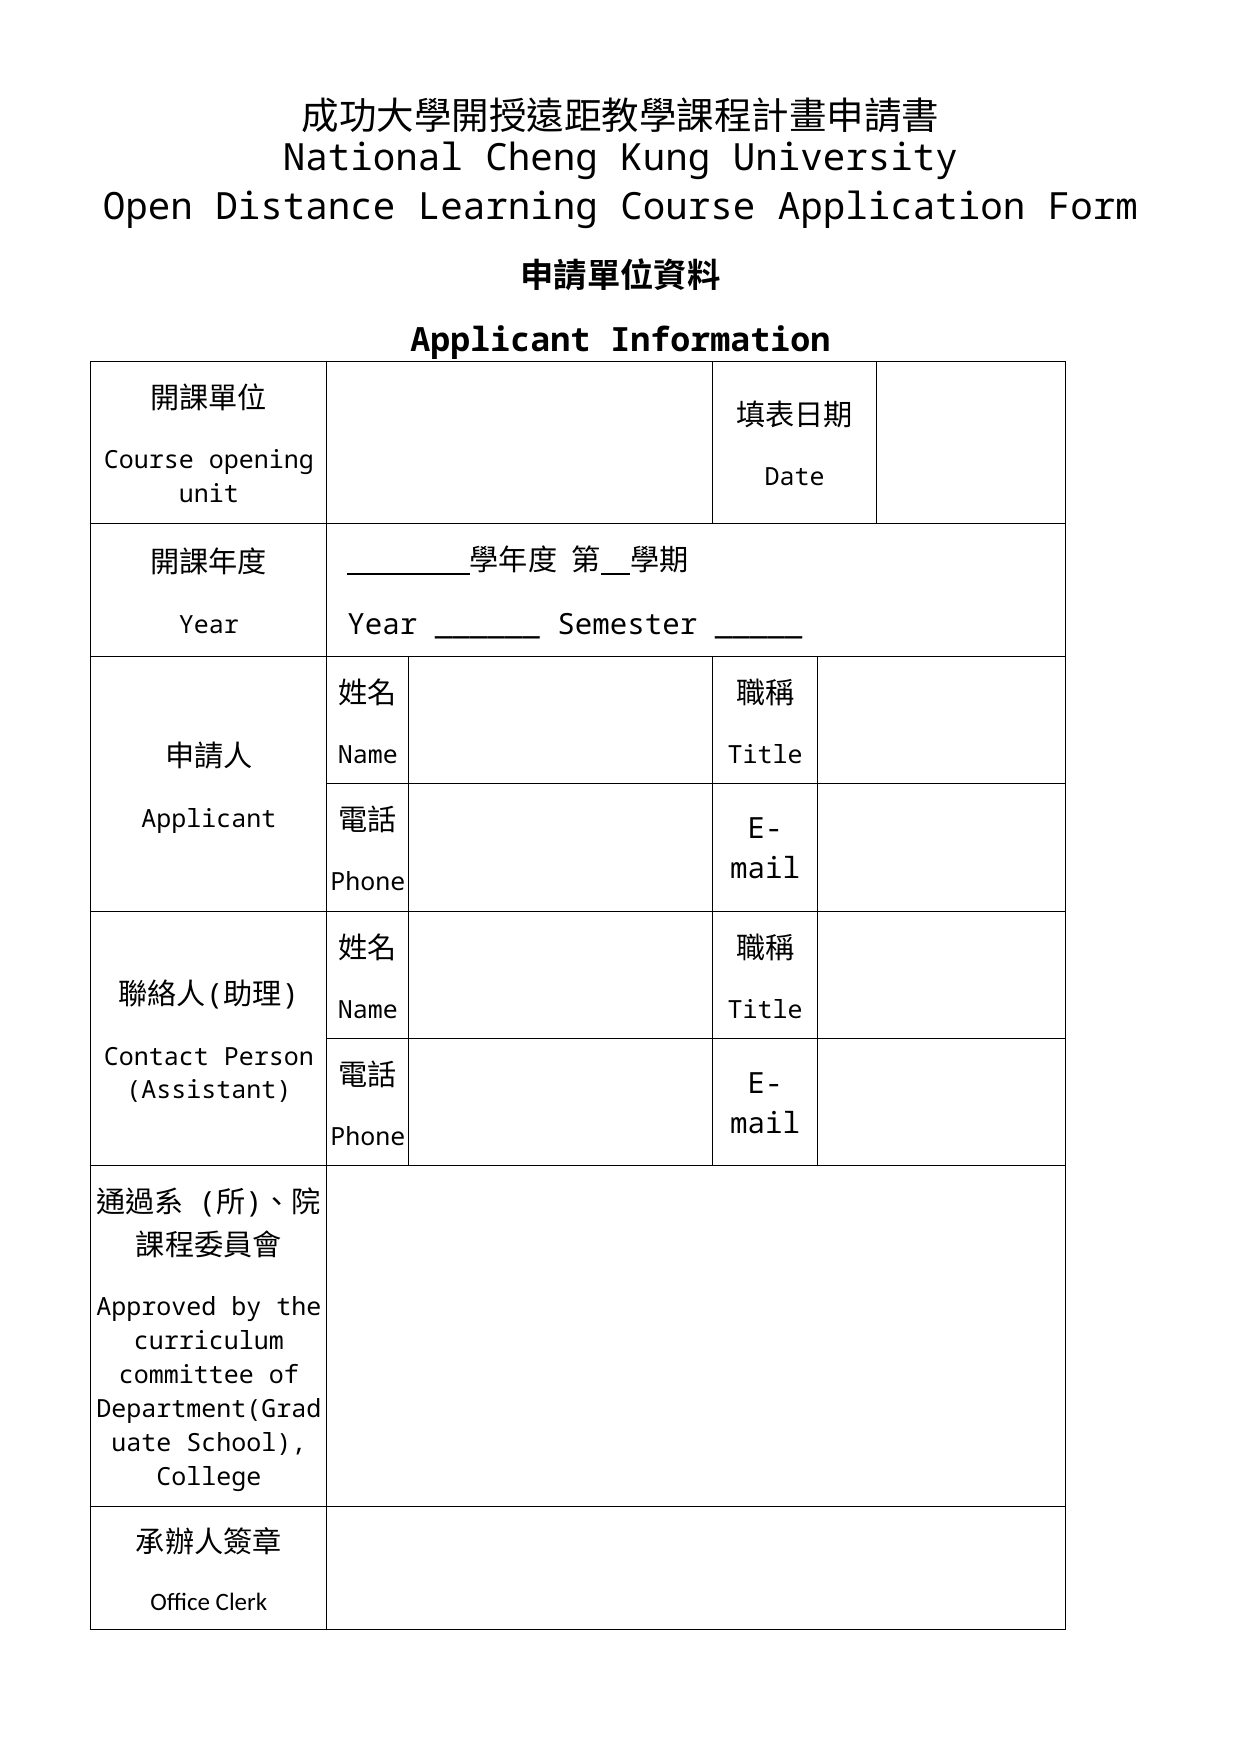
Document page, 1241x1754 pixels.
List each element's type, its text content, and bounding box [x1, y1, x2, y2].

table_header 開課單位 Course opening unit [91, 362, 326, 523]
table_cell 開課年度 Year [91, 524, 326, 656]
table_cell [327, 1507, 1065, 1629]
table_cell [409, 657, 712, 783]
table_cell 學年度 第 學期 Year ______ Semester _____ [327, 524, 1065, 656]
table_cell 電話 Phone [327, 784, 408, 911]
table_cell 申請人 Applicant [91, 657, 326, 911]
table_cell 承辦人簽章 Office Clerk [91, 1507, 326, 1629]
table_cell [818, 657, 1065, 783]
table_cell 通過系 (所)、院課程委員會 Approved by the curriculum committee of Department(Graduate School), College [91, 1166, 326, 1506]
table_cell E-mail [713, 1039, 817, 1165]
text Open Distance Learning Course Application Form [75, 179, 1165, 230]
table_cell [818, 912, 1065, 1038]
text Applicant Information [75, 316, 1165, 361]
table_cell 職稱 Title [713, 912, 817, 1038]
text National Cheng Kung University [75, 137, 1165, 179]
text 成功大學開授遠距教學課程計畫申請書 [75, 96, 1165, 137]
table_header [327, 362, 712, 523]
table_header 填表日期 Date [713, 362, 876, 523]
table_cell E-mail [713, 784, 817, 911]
table_header [877, 362, 1065, 523]
table_cell [818, 784, 1065, 911]
table_cell [327, 1166, 1065, 1506]
table_cell 職稱 Title [713, 657, 817, 783]
table_cell 電話 Phone [327, 1039, 408, 1165]
table_cell [409, 1039, 712, 1165]
text 申請單位資料 [75, 249, 1165, 297]
table_cell [409, 912, 712, 1038]
table_cell 姓名 Name [327, 912, 408, 1038]
table_cell [409, 784, 712, 911]
table_cell 姓名 Name [327, 657, 408, 783]
table_cell 聯絡人(助理) Contact Person (Assistant) [91, 912, 326, 1165]
table_cell [818, 1039, 1065, 1165]
